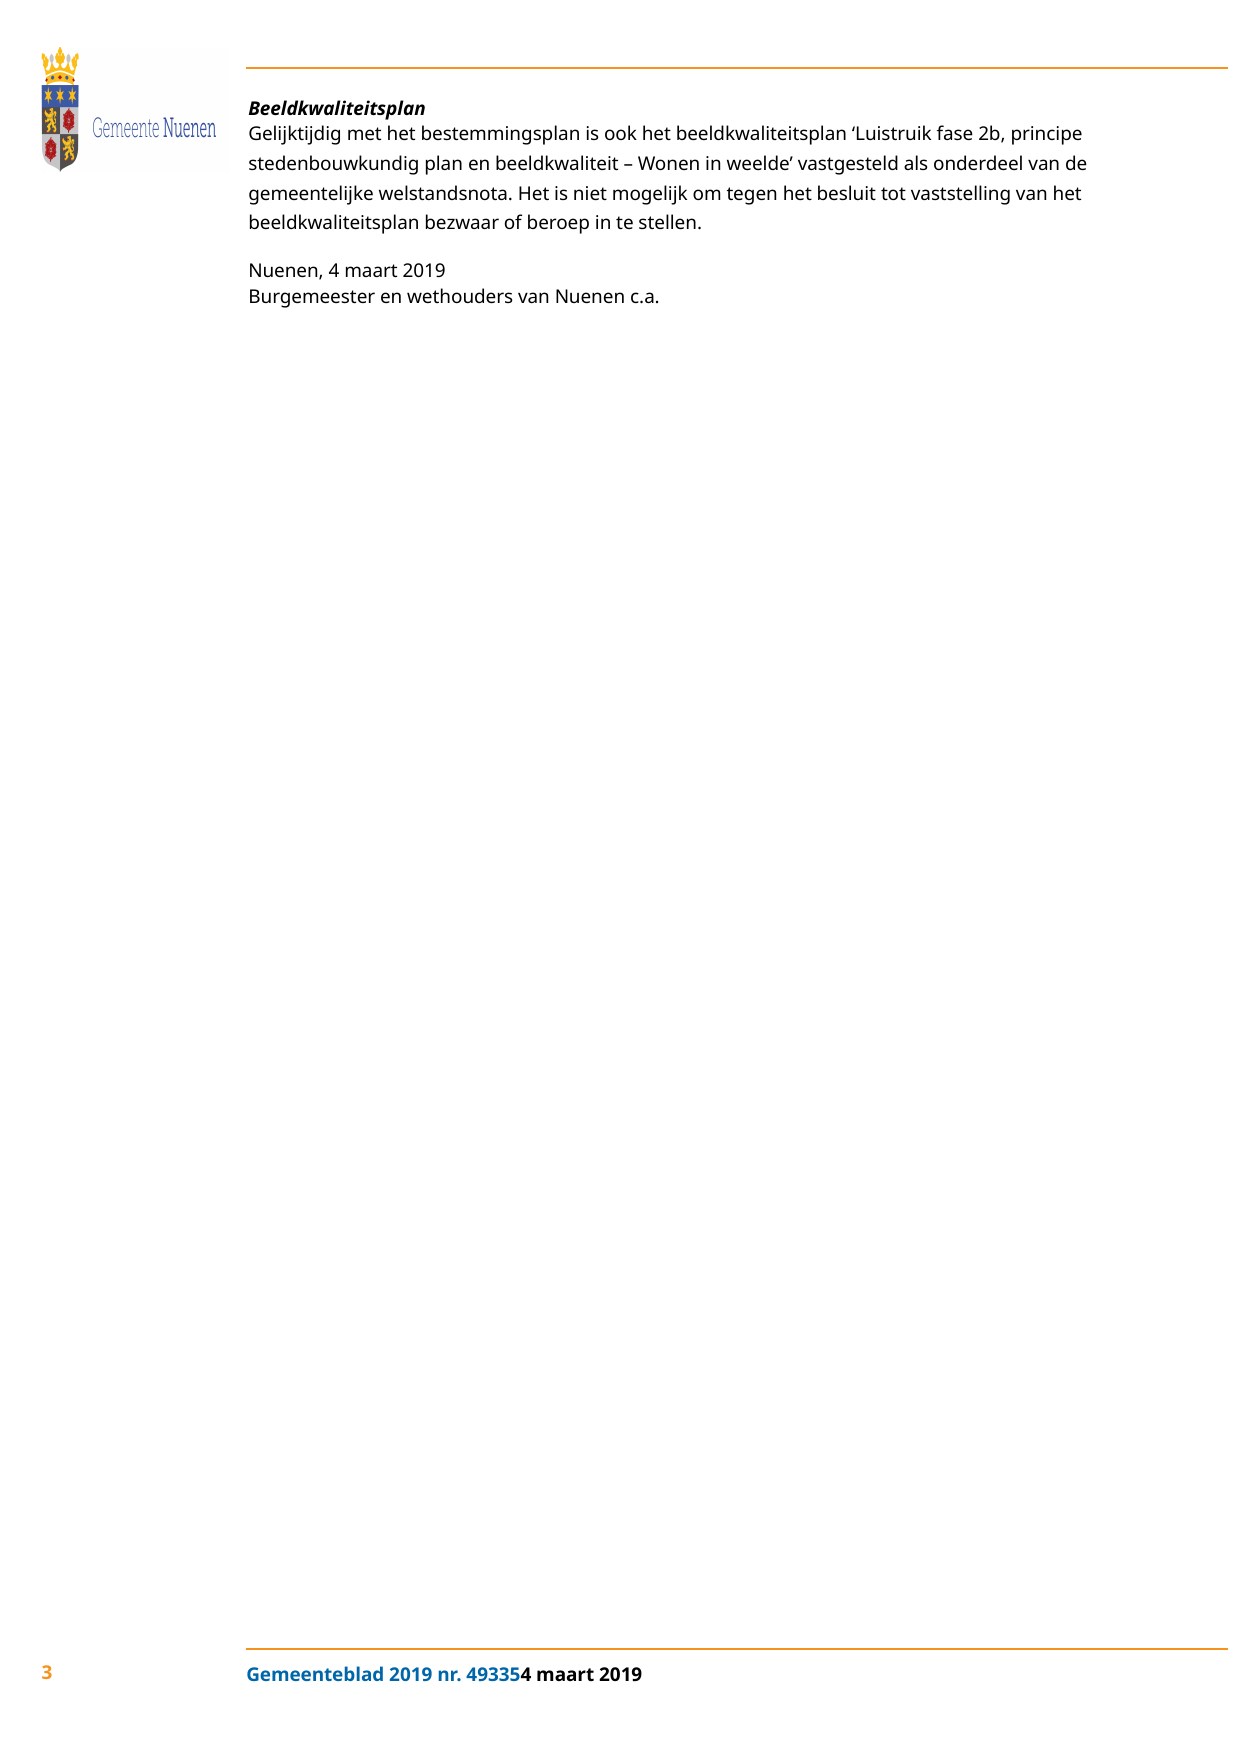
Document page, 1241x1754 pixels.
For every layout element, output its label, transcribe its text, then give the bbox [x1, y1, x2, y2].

text Nuenen, 4 maart 2019 [248, 257, 1152, 283]
text Beeldkwaliteitsplan [248, 95, 1152, 121]
picture [41, 47, 231, 172]
text Gelijktijdig met het bestemmingsplan is ook het beeldkwaliteitsplan ‘Luistruik fase 2b, principe stedenbouwkundig plan en beeldkwaliteit – Wonen in weelde’ vastgesteld als onderdeel van de gemeentelijke welstandsnota. Het is niet mogelijk om tegen het besluit tot vaststelling van het beeldkwaliteitsplan bezwaar of beroep in te stellen. [248, 121, 1152, 235]
text Burgemeester en wethouders van Nuenen c.a. [248, 283, 1152, 308]
